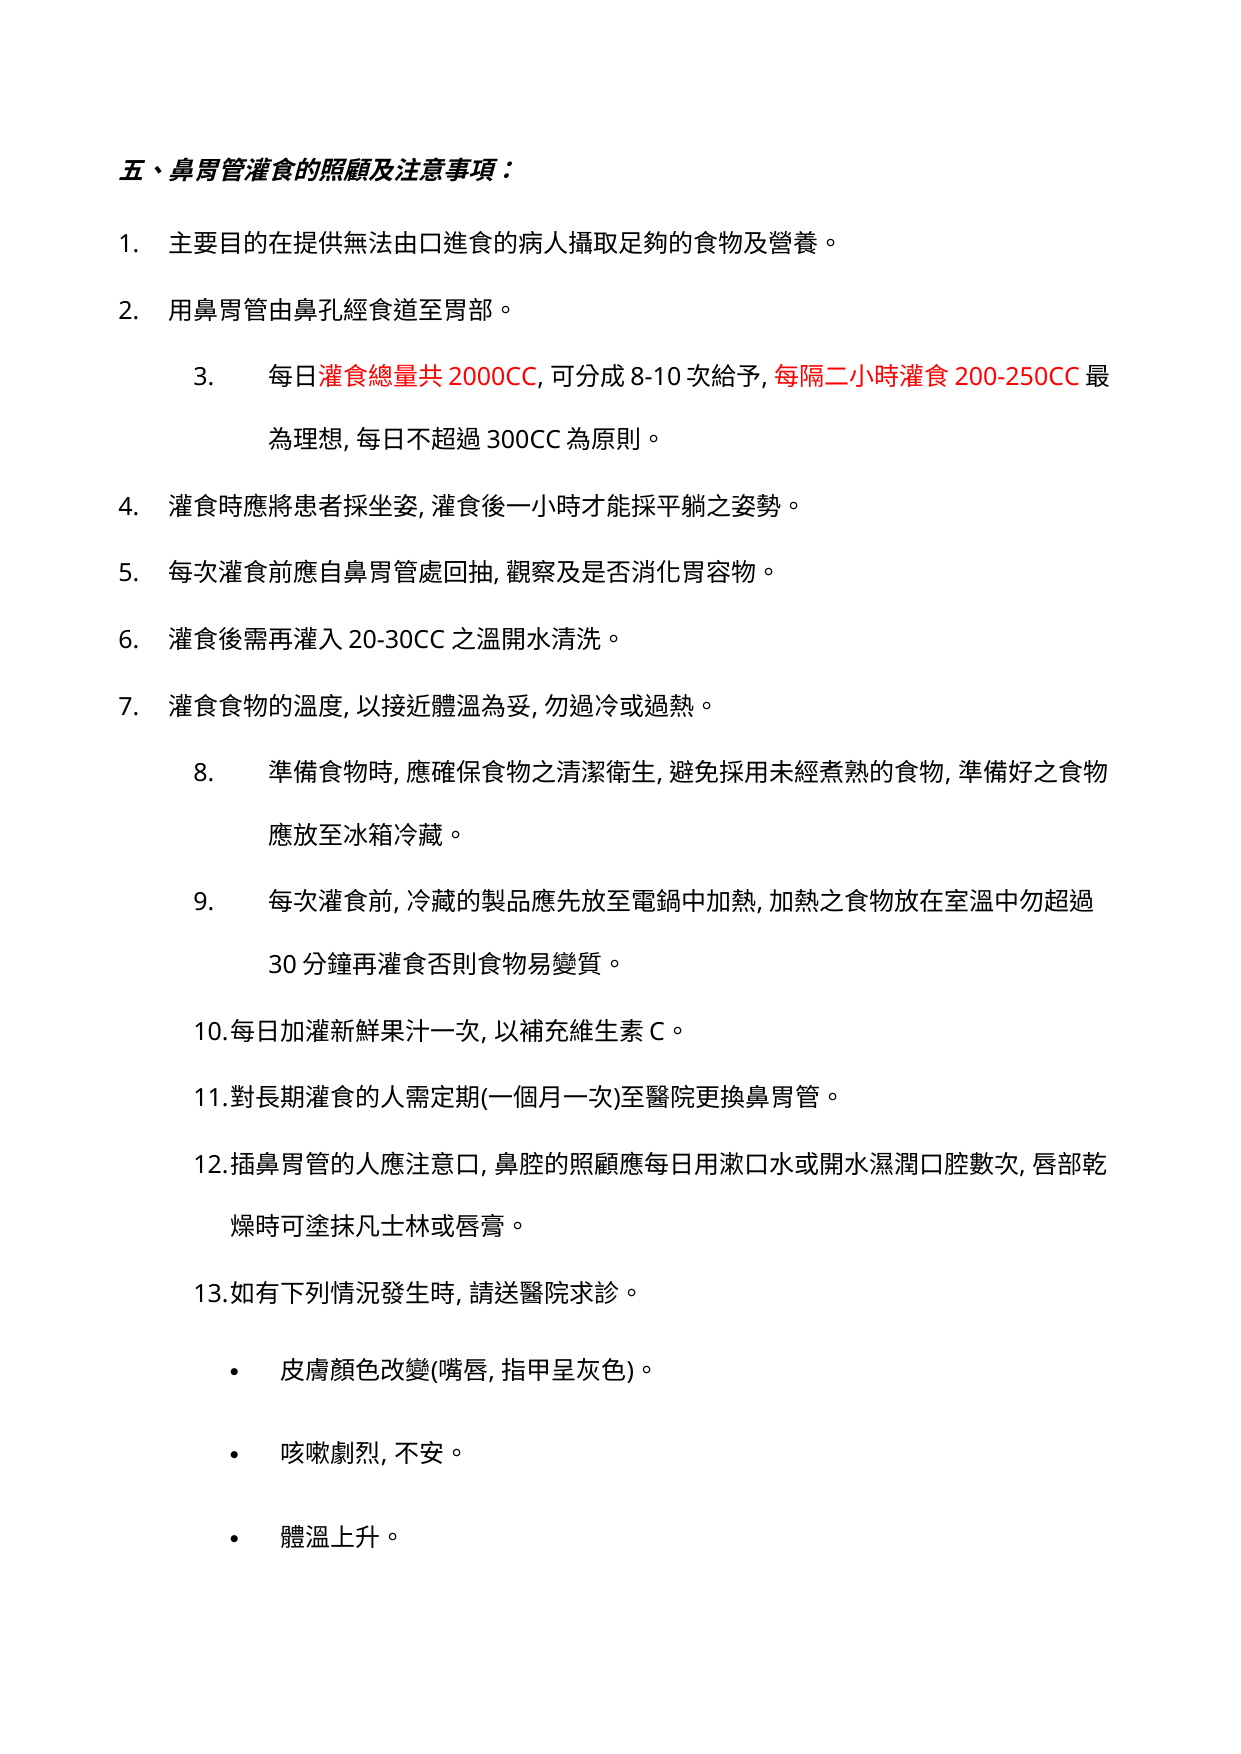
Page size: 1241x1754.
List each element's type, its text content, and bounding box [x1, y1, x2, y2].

list 準備食物時, 應確保食物之清潔衛生, 避免採用未經煮熟的食物, 準備好之食物應放至冰箱冷藏。 [193, 729, 1122, 854]
list 對長期灌食的人需定期(一個月一次)至醫院更換鼻胃管。 [193, 1054, 1122, 1117]
list 每日灌食總量共2000CC, 可分成8-10次給予, 每隔二小時灌食200-250CC最為理想, 每日不超過300CC為原則。 [193, 333, 1122, 458]
list 主要目的在提供無法由口進食的病人攝取足夠的食物及營養。 [118, 200, 1122, 262]
list 灌食時應將患者採坐姿, 灌食後一小時才能採平躺之姿勢。 [118, 462, 1122, 525]
list 如有下列情況發生時, 請送醫院求診。 [193, 1250, 1122, 1312]
list 每次灌食前應自鼻胃管處回抽, 觀察及是否消化胃容物。 [118, 529, 1122, 592]
list 用鼻胃管由鼻孔經食道至胃部。 [118, 267, 1122, 329]
list 皮膚顏色改變(嘴唇, 指甲呈灰色)。 [231, 1327, 1122, 1389]
list 體溫上升。 [231, 1494, 1122, 1556]
list 每日加灌新鮮果汁一次, 以補充維生素C。 [193, 987, 1122, 1050]
list 灌食後需再灌入20-30CC 之溫開水清洗。 [118, 596, 1122, 658]
list 每次灌食前, 冷藏的製品應先放至電鍋中加熱, 加熱之食物放在室溫中勿超過30分鐘再灌食否則食物易變質。 [193, 858, 1122, 983]
list 咳嗽劇烈, 不安。 [231, 1410, 1122, 1473]
list 灌食食物的溫度, 以接近體溫為妥, 勿過冷或過熱。 [118, 662, 1122, 725]
text 五、鼻胃管灌食的照顧及注意事項： [118, 127, 1122, 189]
list 插鼻胃管的人應注意口, 鼻腔的照顧應每日用漱口水或開水濕潤口腔數次, 唇部乾燥時可塗抹凡士林或唇膏。 [193, 1121, 1122, 1246]
